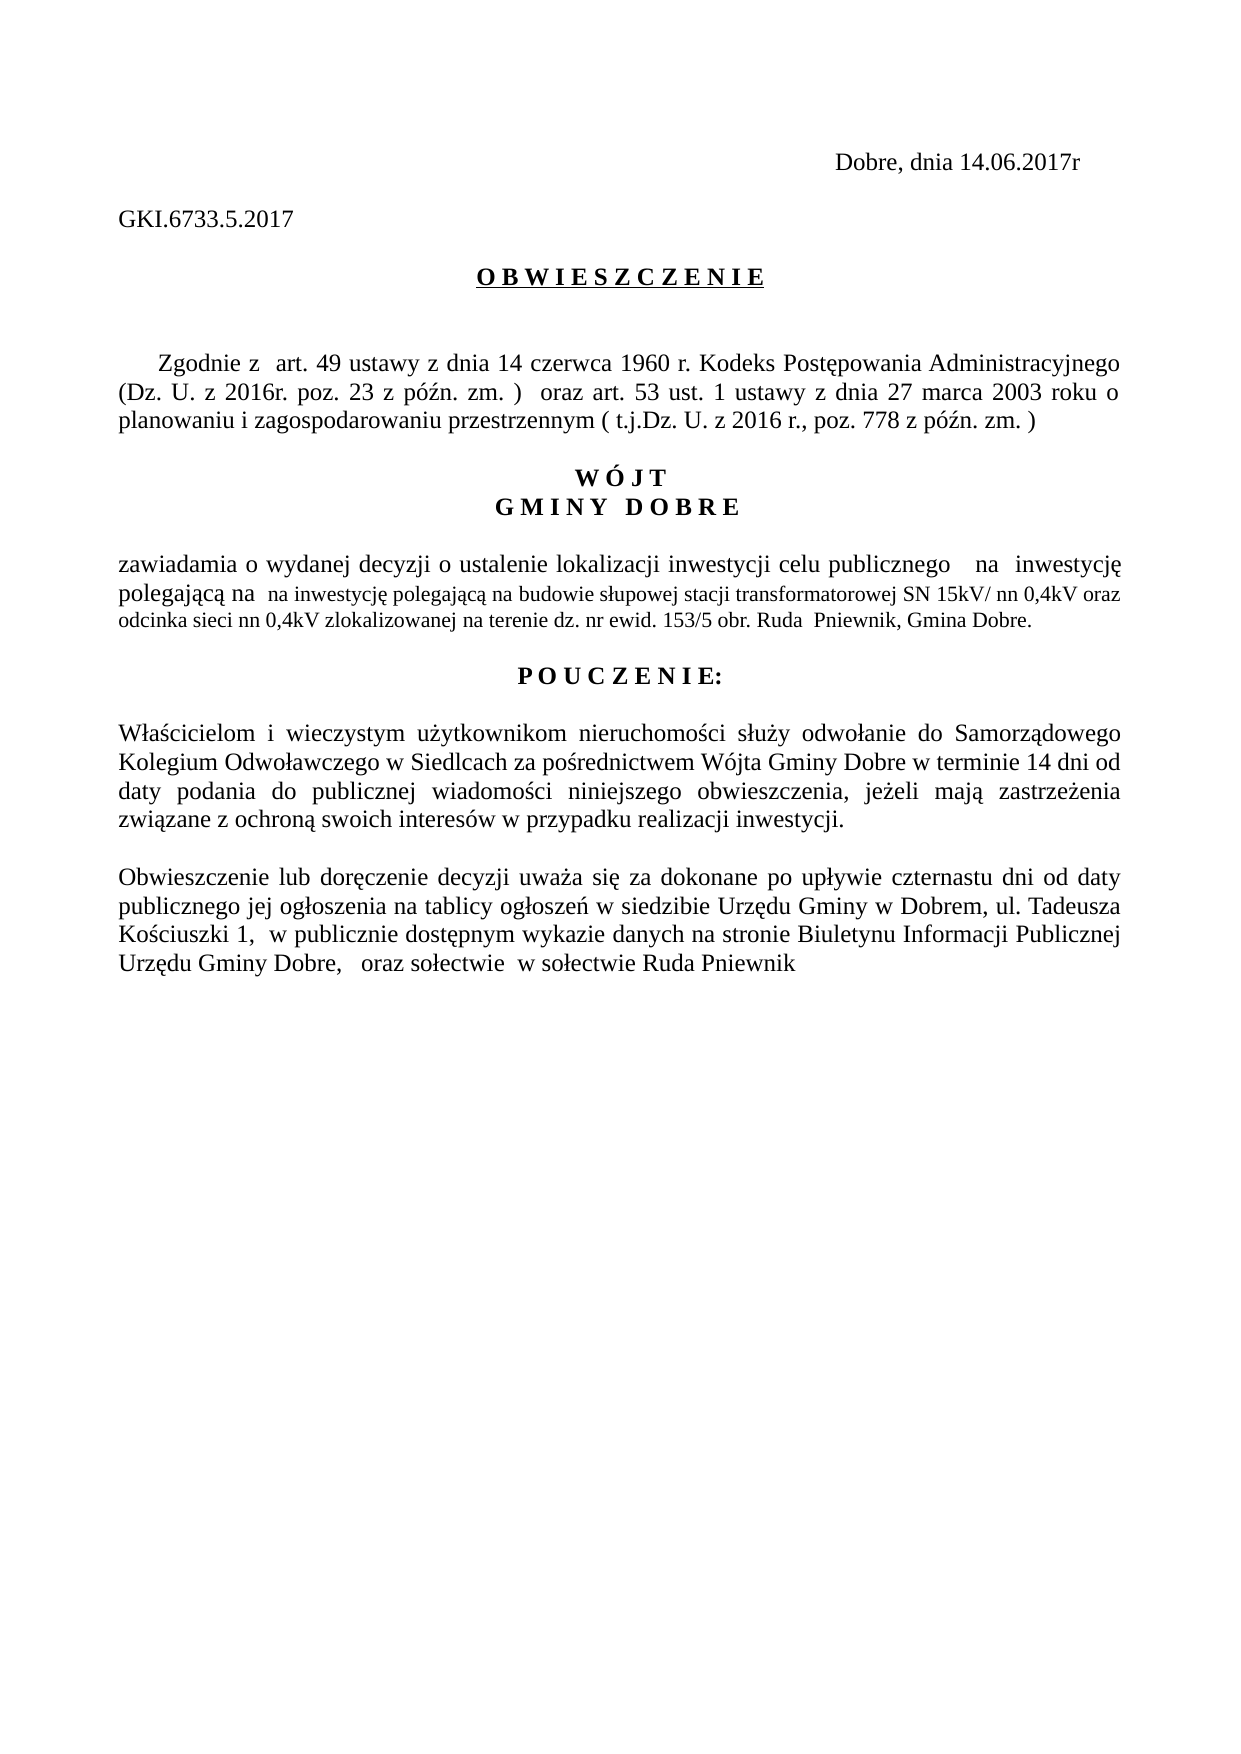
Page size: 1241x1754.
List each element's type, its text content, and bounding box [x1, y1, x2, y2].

text GKI.6733.5.2017 [118, 204, 1122, 233]
text Właścicielom i wieczystym użytkownikom nieruchomości służy odwołanie do Samorządowego Kolegium Odwoławczego w Siedlcach za pośrednictwem Wójta Gminy Dobre w terminie 14 dni od daty podania do publicznej wiadomości niniejszego obwieszczenia, jeżeli mają zastrzeżenia związane z ochroną swoich interesów w przypadku realizacji inwestycji. [118, 718, 1122, 833]
text O B W I E S Z C Z E N I E [118, 262, 1122, 291]
text zawiadamia o wydanej decyzji o ustalenie lokalizacji inwestycji celu publicznego na inwestycję polegającą na na inwestycję polegającą na budowie słupowej stacji transformatorowej SN 15kV/ nn 0,4kV oraz odcinka sieci nn 0,4kV zlokalizowanej na terenie dz. nr ewid. 153/5 obr. Ruda Pniewnik, Gmina Dobre. [118, 549, 1122, 632]
text Obwieszczenie lub doręczenie decyzji uważa się za dokonane po upływie czternastu dni od daty publicznego jej ogłoszenia na tablicy ogłoszeń w siedzibie Urzędu Gminy w Dobrem, ul. Tadeusza Kościuszki 1, w publicznie dostępnym wykazie danych na stronie Biuletynu Informacji Publicznej Urzędu Gminy Dobre, oraz sołectwie w sołectwie Ruda Pniewnik [118, 862, 1122, 977]
text Zgodnie z art. 49 ustawy z dnia 14 czerwca 1960 r. Kodeks Postępowania Administracyjnego (Dz. U. z 2016r. poz. 23 z późn. zm. ) oraz art. 53 ust. 1 ustawy z dnia 27 marca 2003 roku o planowaniu i zagospodarowaniu przestrzennym ( t.j.Dz. U. z 2016 r., poz. 778 z późn. zm. ) [118, 348, 1122, 434]
text G M I N Y D O B R E [118, 492, 1122, 521]
text W Ó J T [118, 463, 1122, 492]
text Dobre, dnia 14.06.2017r [118, 147, 1122, 176]
text P O U C Z E N I E: [118, 661, 1122, 689]
